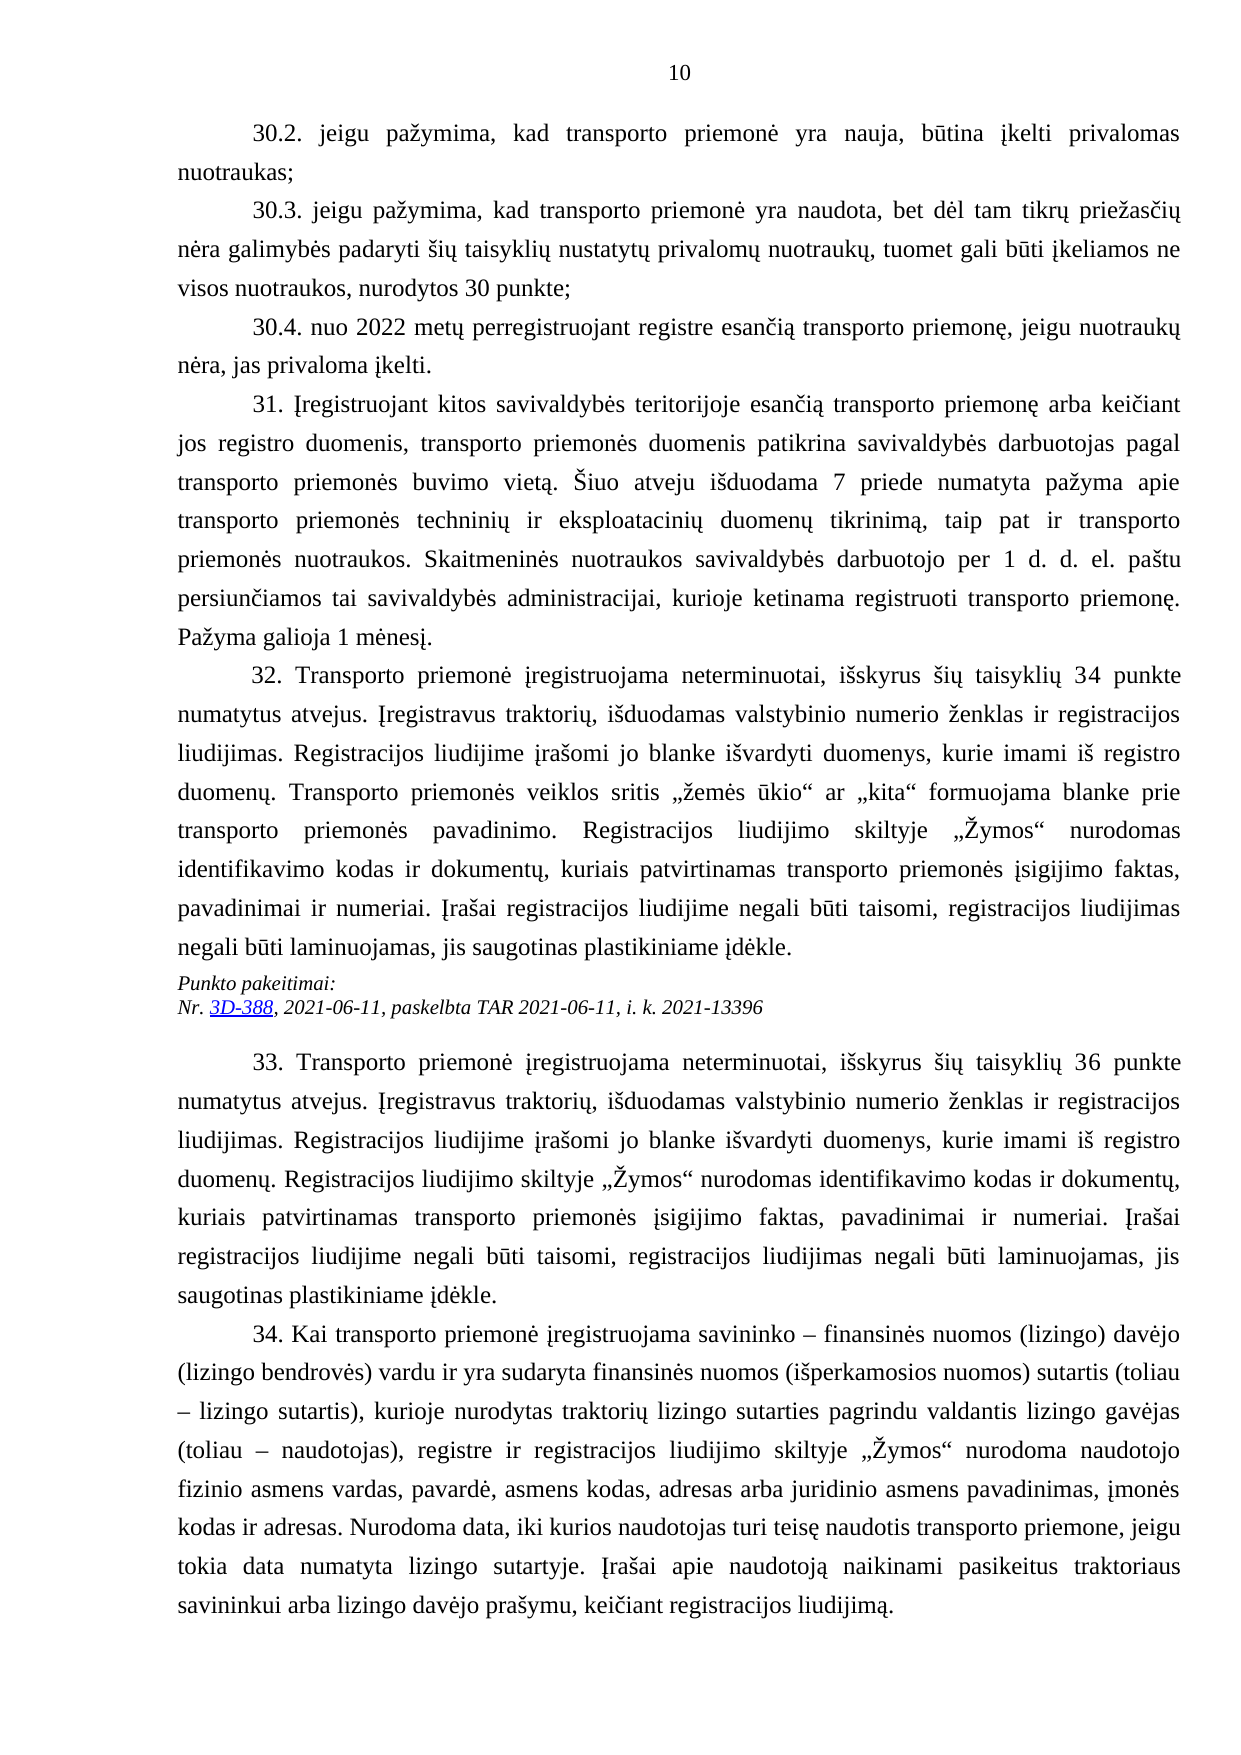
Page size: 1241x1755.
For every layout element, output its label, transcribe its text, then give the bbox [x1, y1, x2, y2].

text 30.2. jeigu pažymima, kad transporto priemonė yra nauja, būtina įkelti privalomas nuotraukas; [177, 118, 1181, 186]
text 31. Įregistruojant kitos savivaldybės teritorijoje esančią transporto priemonę arba keičiant jos registro duomenis, transporto priemonės duomenis patikrina savivaldybės darbuotojas pagal transporto priemonės buvimo vietą. Šiuo atveju išduodama 7 priede numatyta pažyma apie transporto priemonės techninių ir eksploatacinių duomenų tikrinimą, taip pat ir transporto priemonės nuotraukos. Skaitmeninės nuotraukos savivaldybės darbuotojo per 1 d. d. el. paštu persiunčiamos tai savivaldybės administracijai, kurioje ketinama registruoti transporto priemonę. Pažyma galioja 1 mėnesį. [177, 389, 1181, 651]
text 34. Kai transporto priemonė įregistruojama savininko – finansinės nuomos (lizingo) davėjo (lizingo bendrovės) vardu ir yra sudaryta finansinės nuomos (išperkamosios nuomos) sutartis (toliau – lizingo sutartis), kurioje nurodytas traktorių lizingo sutarties pagrindu valdantis lizingo gavėjas (toliau – naudotojas), registre ir registracijos liudijimo skiltyje „Žymos“ nurodoma naudotojo fizinio asmens vardas, pavardė, asmens kodas, adresas arba juridinio asmens pavadinimas, įmonės kodas ir adresas. Nurodoma data, iki kurios naudotojas turi teisę naudotis transporto priemone, jeigu tokia data numatyta lizingo sutartyje. Įrašai apie naudotoją naikinami pasikeitus traktoriaus savininkui arba lizingo davėjo prašymu, keičiant registracijos liudijimą. [177, 1319, 1181, 1619]
text 32. Transporto priemonė įregistruojama neterminuotai, išskyrus šių taisyklių 34 punkte numatytus atvejus. Įregistravus traktorių, išduodamas valstybinio numerio ženklas ir registracijos liudijimas. Registracijos liudijime įrašomi jo blanke išvardyti duomenys, kurie imami iš registro duomenų. Transporto priemonės veiklos sritis „žemės ūkio“ ar „kita“ formuojama blanke prie transporto priemonės pavadinimo. Registracijos liudijimo skiltyje „Žymos“ nurodomas identifikavimo kodas ir dokumentų, kuriais patvirtinamas transporto priemonės įsigijimo faktas, pavadinimai ir numeriai. Įrašai registracijos liudijime negali būti taisomi, registracijos liudijimas negali būti laminuojamas, jis saugotinas plastikiniame įdėkle. [177, 661, 1181, 961]
text Punkto pakeitimai: [177, 971, 1181, 995]
text 33. Transporto priemonė įregistruojama neterminuotai, išskyrus šių taisyklių 36 punkte numatytus atvejus. Įregistravus traktorių, išduodamas valstybinio numerio ženklas ir registracijos liudijimas. Registracijos liudijime įrašomi jo blanke išvardyti duomenys, kurie imami iš registro duomenų. Registracijos liudijimo skiltyje „Žymos“ nurodomas identifikavimo kodas ir dokumentų, kuriais patvirtinamas transporto priemonės įsigijimo faktas, pavadinimai ir numeriai. Įrašai registracijos liudijime negali būti taisomi, registracijos liudijimas negali būti laminuojamas, jis saugotinas plastikiniame įdėkle. [177, 1047, 1181, 1309]
text Nr. 3D-388, 2021-06-11, paskelbta TAR 2021-06-11, i. k. 2021-13396 [177, 995, 1181, 1019]
text 30.4. nuo 2022 metų perregistruojant registre esančią transporto priemonę, jeigu nuotraukų nėra, jas privaloma įkelti. [177, 312, 1181, 379]
text 30.3. jeigu pažymima, kad transporto priemonė yra naudota, bet dėl tam tikrų priežasčių nėra galimybės padaryti šių taisyklių nustatytų privalomų nuotraukų, tuomet gali būti įkeliamos ne visos nuotraukos, nurodytos 30 punkte; [177, 196, 1181, 302]
